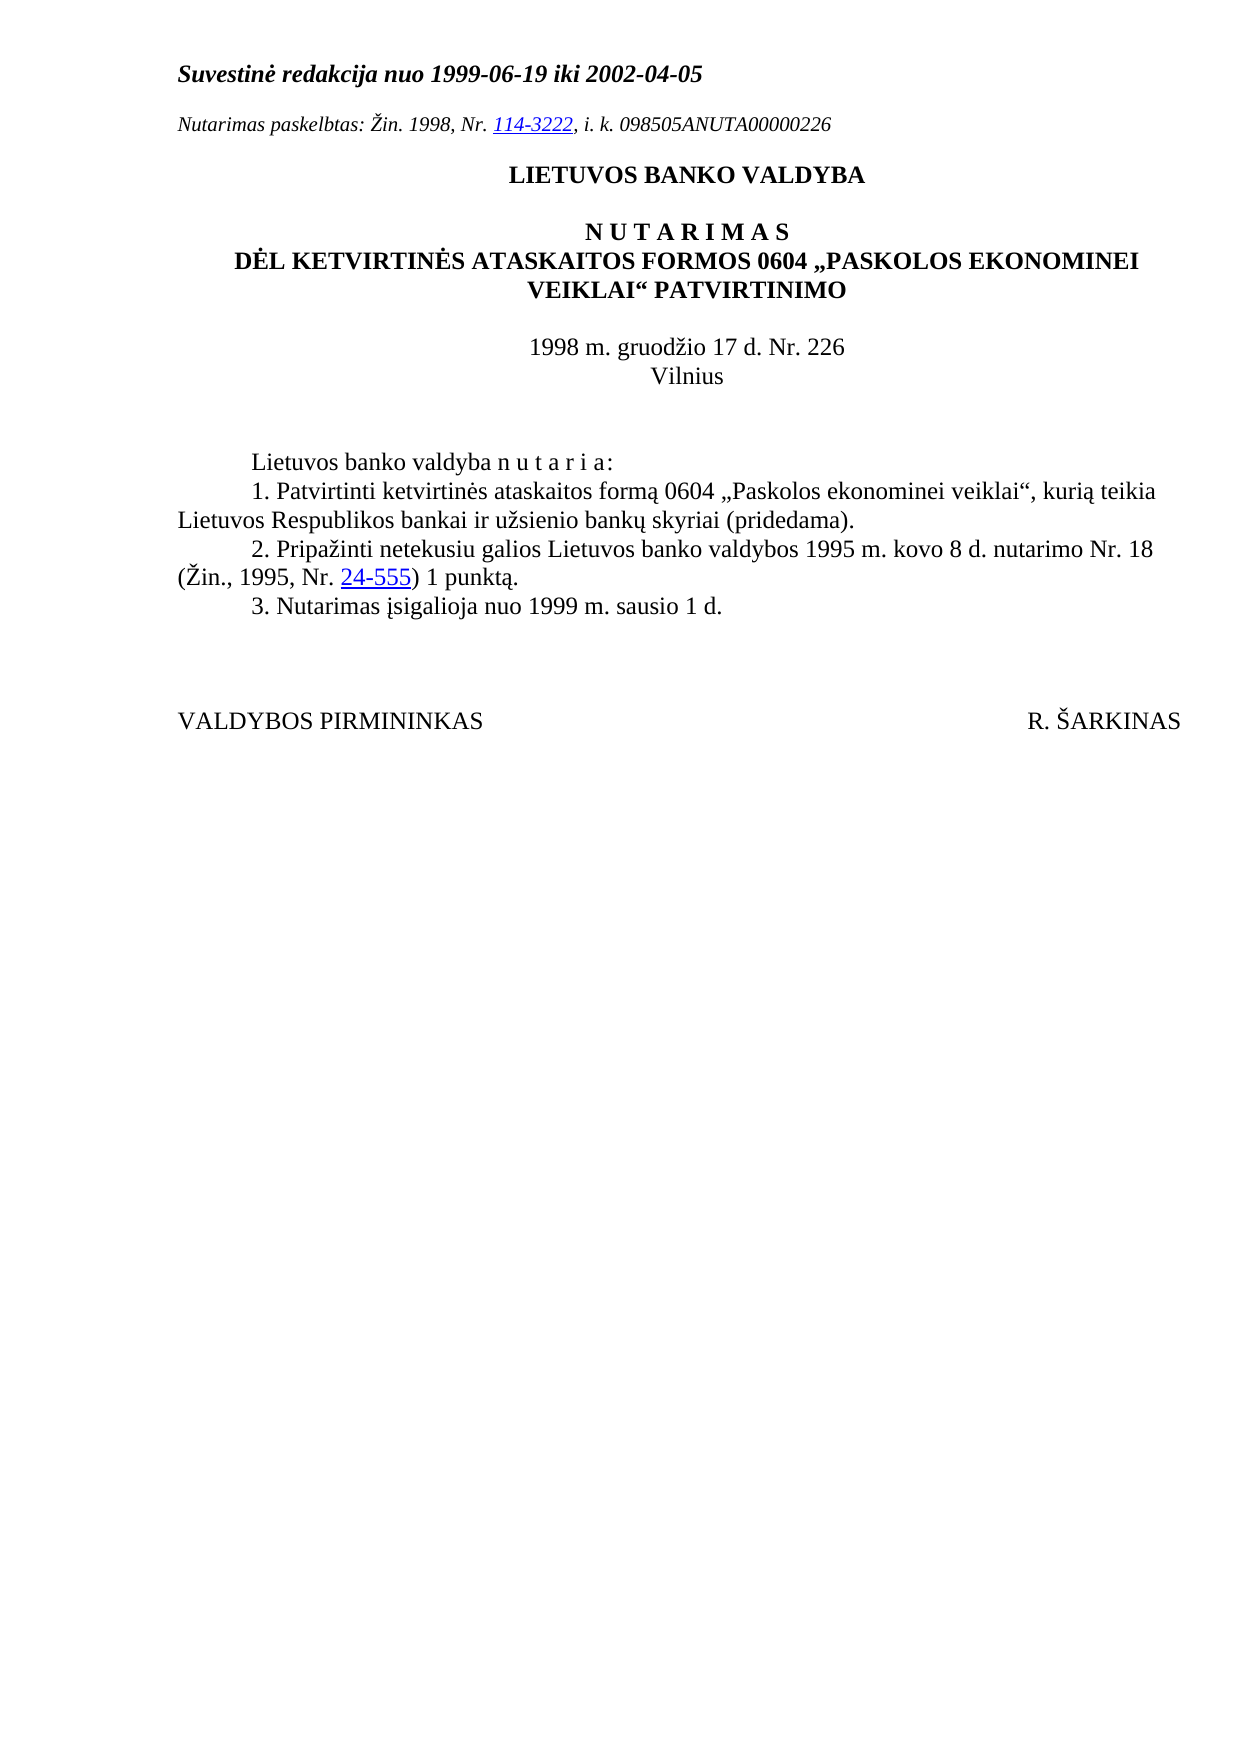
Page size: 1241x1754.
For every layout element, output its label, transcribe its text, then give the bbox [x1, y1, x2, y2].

text 3. Nutarimas įsigalioja nuo 1999 m. sausio 1 d. [177, 591, 1197, 620]
text 1. Patvirtinti ketvirtinės ataskaitos formą 0604 „Paskolos ekonominei veiklai“, kurią teikia Lietuvos Respublikos bankai ir užsienio bankų skyriai (pridedama). [177, 476, 1197, 534]
text Suvestinė redakcija nuo 1999-06-19 iki 2002-04-05 [177, 59, 1181, 88]
text 2. Pripažinti netekusiu galios Lietuvos banko valdybos 1995 m. kovo 8 d. nutarimo Nr. 18 (Žin., 1995, Nr. 24-555) 1 punktą. [177, 534, 1197, 591]
text N U T A R I M A S [177, 217, 1197, 246]
text DĖL KETVIRTINĖS ATASKAITOS FORMOS 0604 „PASKOLOS EKONOMINEI VEIKLAI“ PATVIRTINIMO [177, 246, 1197, 304]
text Vilnius [177, 361, 1197, 390]
text 1998 m. gruodžio 17 d. Nr. 226 [177, 332, 1197, 361]
text LIETUVOS BANKO VALDYBA [177, 160, 1197, 189]
text Lietuvos banko valdyba nutaria: [177, 447, 1197, 476]
text VALDYBOS PIRMININKAS R. ŠARKINAS [177, 706, 1181, 735]
text Nutarimas paskelbtas: Žin. 1998, Nr. 114-3222, i. k. 098505ANUTA00000226 [177, 112, 1181, 136]
